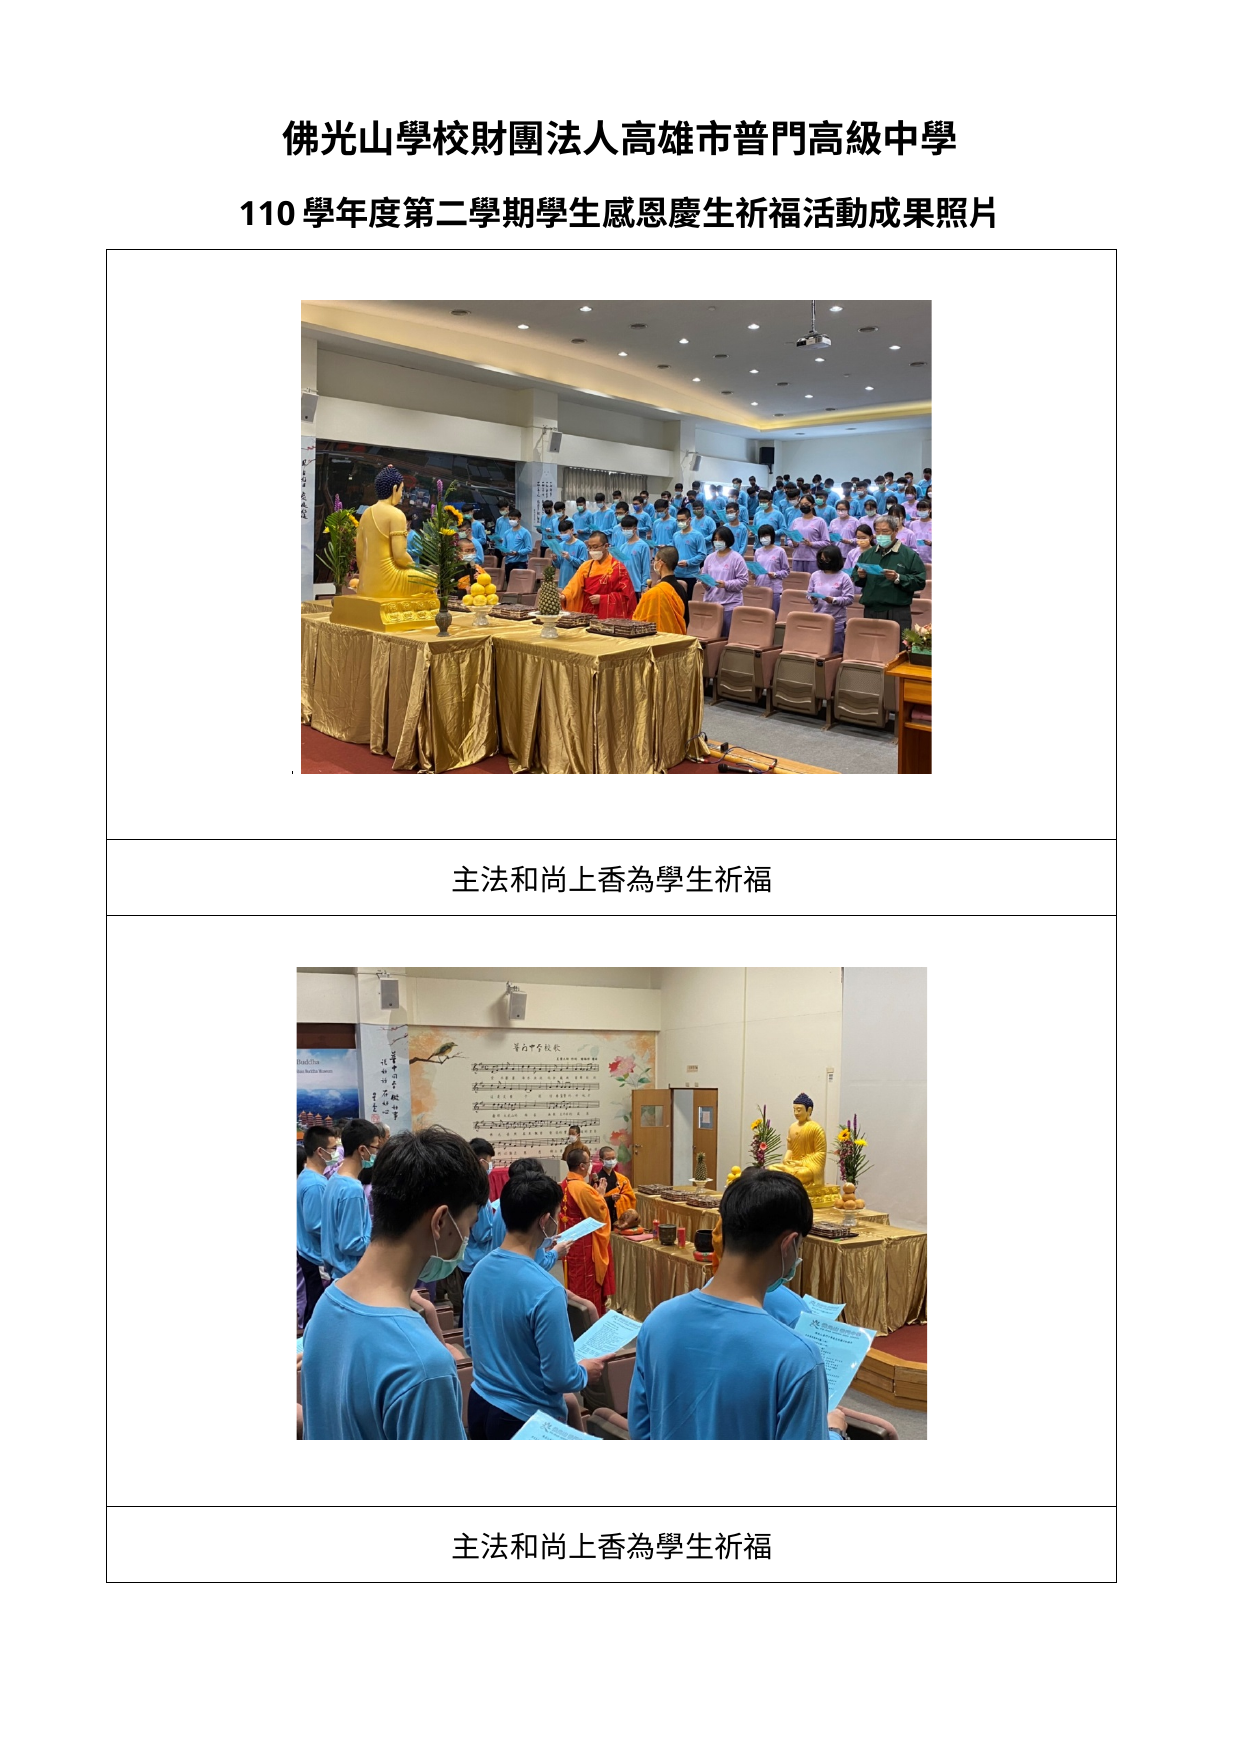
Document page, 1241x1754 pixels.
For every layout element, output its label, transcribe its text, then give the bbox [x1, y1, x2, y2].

picture [301, 300, 932, 774]
table_cell [107, 916, 1116, 1506]
table_cell 主法和尚上香為學生祈福 [107, 1507, 1116, 1582]
text 110學年度第二學期學生感恩慶生祈福活動成果照片 [118, 174, 1122, 249]
table_cell 主法和尚上香為學生祈福 [107, 840, 1116, 915]
text 佛光山學校財團法人高雄市普門高級中學 [118, 99, 1122, 174]
table_header [107, 250, 1116, 839]
picture [296, 967, 928, 1440]
